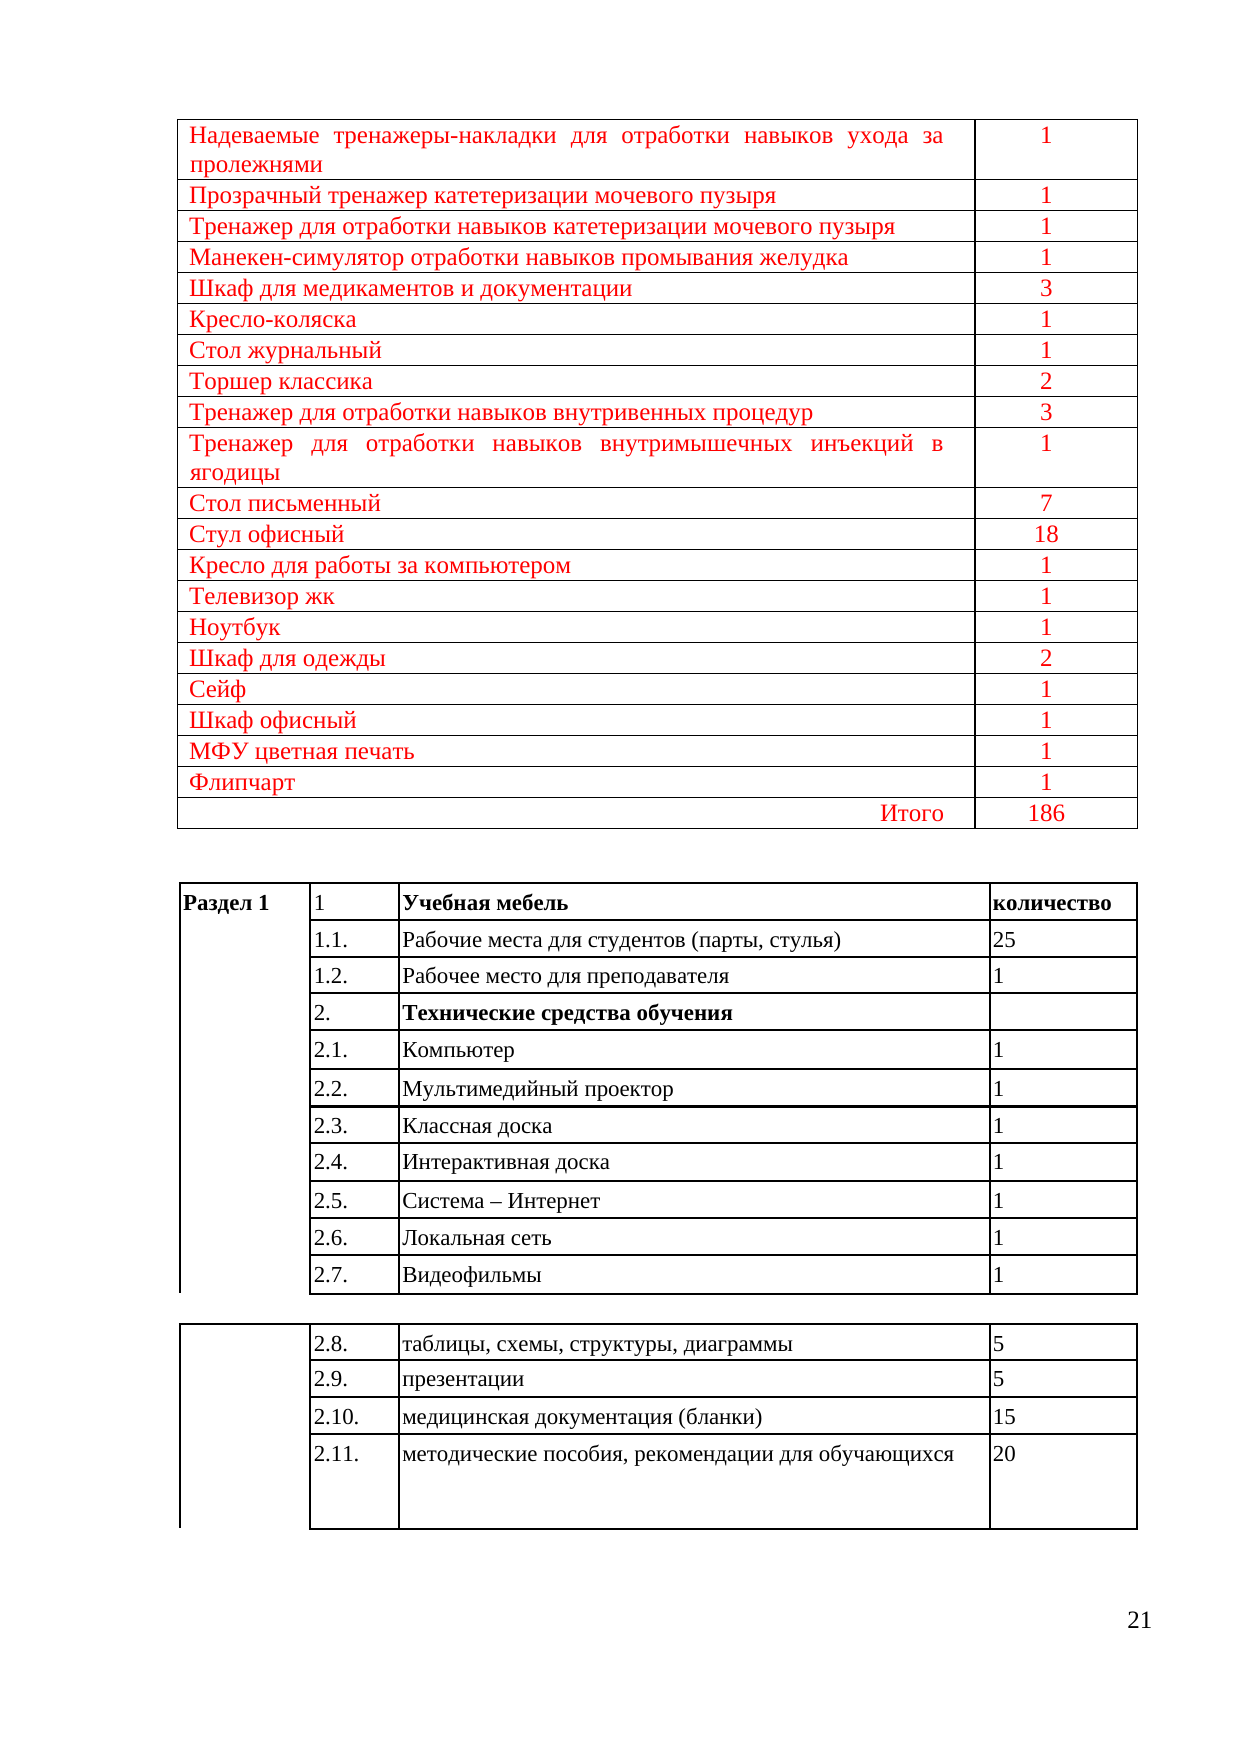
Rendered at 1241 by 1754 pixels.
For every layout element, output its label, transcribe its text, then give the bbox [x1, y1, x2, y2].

table_cell 186 [976, 798, 1137, 827]
table_cell Торшер классика [178, 366, 974, 396]
table_cell 15 [991, 1398, 1136, 1433]
table_cell 1 [976, 550, 1137, 580]
table_cell 2.4. [311, 1144, 398, 1180]
table_cell 3 [976, 397, 1137, 427]
table_cell 1 [976, 304, 1137, 334]
table_header Учебная мебель [400, 884, 989, 919]
table_cell Сейф [178, 674, 974, 704]
table_cell 7 [976, 488, 1137, 518]
table_header 1 [311, 884, 398, 919]
table_cell Шкаф для медикаментов и документации [178, 273, 974, 303]
table_cell 1 [976, 581, 1137, 611]
table_cell Рабочие места для студентов (парты, стулья) [400, 921, 989, 956]
table_cell Стол журнальный [178, 335, 974, 365]
table_cell 1 [976, 428, 1137, 487]
table_cell 2.3. [311, 1108, 398, 1142]
table_cell Итого [178, 798, 974, 827]
table_cell Ноутбук [178, 612, 974, 642]
table_cell 1 [976, 705, 1137, 735]
table_cell 1 [976, 120, 1137, 179]
table_cell 1.1. [311, 921, 398, 956]
table_cell Тренажер для отработки навыков внутримышечных инъекций в ягодицы [178, 428, 974, 487]
table_cell 2 [976, 643, 1137, 673]
table_cell 1 [976, 180, 1137, 210]
table_cell 2.1. [311, 1031, 398, 1068]
table_cell 2.7. [311, 1256, 398, 1292]
table_header таблицы, схемы, структуры, диаграммы [400, 1325, 989, 1358]
table_header [181, 1325, 309, 1528]
table_cell 1 [976, 211, 1137, 241]
table_cell Шкаф офисный [178, 705, 974, 735]
table_cell 2.10. [311, 1398, 398, 1433]
table_cell 25 [991, 921, 1136, 956]
table_cell 1 [991, 1070, 1136, 1105]
table_cell Видеофильмы [400, 1256, 989, 1292]
table_cell Тренажер для отработки навыков внутривенных процедур [178, 397, 974, 427]
table_cell Рабочее место для преподавателя [400, 958, 989, 992]
table_cell Мультимедийный проектор [400, 1070, 989, 1105]
table_cell 1 [991, 1031, 1136, 1068]
table_cell 2.9. [311, 1361, 398, 1396]
table_cell 1 [991, 1144, 1136, 1180]
table_cell 1 [976, 736, 1137, 766]
table_cell 1 [976, 612, 1137, 642]
table_cell 1.2. [311, 958, 398, 992]
table_cell 2.11. [311, 1435, 398, 1528]
table_cell 2.6. [311, 1219, 398, 1254]
table_cell 1 [991, 1108, 1136, 1142]
table_cell Интерактивная доска [400, 1144, 989, 1180]
table_cell 2.5. [311, 1182, 398, 1217]
table_cell МФУ цветная печать [178, 736, 974, 766]
table_cell 2 [976, 366, 1137, 396]
table_cell Шкаф для одежды [178, 643, 974, 673]
table_header 5 [991, 1325, 1136, 1358]
table_cell презентации [400, 1361, 989, 1396]
table_cell 2. [311, 994, 398, 1029]
table_cell Стол письменный [178, 488, 974, 518]
table_cell Компьютер [400, 1031, 989, 1068]
table_cell Классная доска [400, 1108, 989, 1142]
table_cell Система – Интернет [400, 1182, 989, 1217]
table_cell [991, 994, 1136, 1029]
table_cell Телевизор жк [178, 581, 974, 611]
table_cell 5 [991, 1361, 1136, 1396]
table_cell Кресло для работы за компьютером [178, 550, 974, 580]
table_cell Прозрачный тренажер катетеризации мочевого пузыря [178, 180, 974, 210]
table_cell 1 [976, 767, 1137, 797]
table_cell 1 [991, 1182, 1136, 1217]
table_header количество [991, 884, 1136, 919]
table_header Раздел 1 [181, 884, 309, 1292]
table_header 2.8. [311, 1325, 398, 1358]
table_cell Манекен-симулятор отработки навыков промывания желудка [178, 242, 974, 272]
table_cell 3 [976, 273, 1137, 303]
table_cell 1 [991, 1256, 1136, 1292]
table_cell 1 [976, 335, 1137, 365]
table_cell Стул офисный [178, 519, 974, 549]
table_cell Кресло-коляска [178, 304, 974, 334]
table_cell Технические средства обучения [400, 994, 989, 1029]
table_cell 2.2. [311, 1070, 398, 1105]
table_cell Надеваемые тренажеры-накладки для отработки навыков ухода за пролежнями [178, 120, 974, 179]
table_cell методические пособия, рекомендации для обучающихся [400, 1435, 989, 1528]
table_cell 18 [976, 519, 1137, 549]
table_cell медицинская документация (бланки) [400, 1398, 989, 1433]
table_cell Тренажер для отработки навыков катетеризации мочевого пузыря [178, 211, 974, 241]
table_cell 1 [991, 958, 1136, 992]
table_cell 1 [976, 242, 1137, 272]
table_cell 1 [976, 674, 1137, 704]
table_cell 20 [991, 1435, 1136, 1528]
table_cell Флипчарт [178, 767, 974, 797]
table_cell 1 [991, 1219, 1136, 1254]
table_cell Локальная сеть [400, 1219, 989, 1254]
